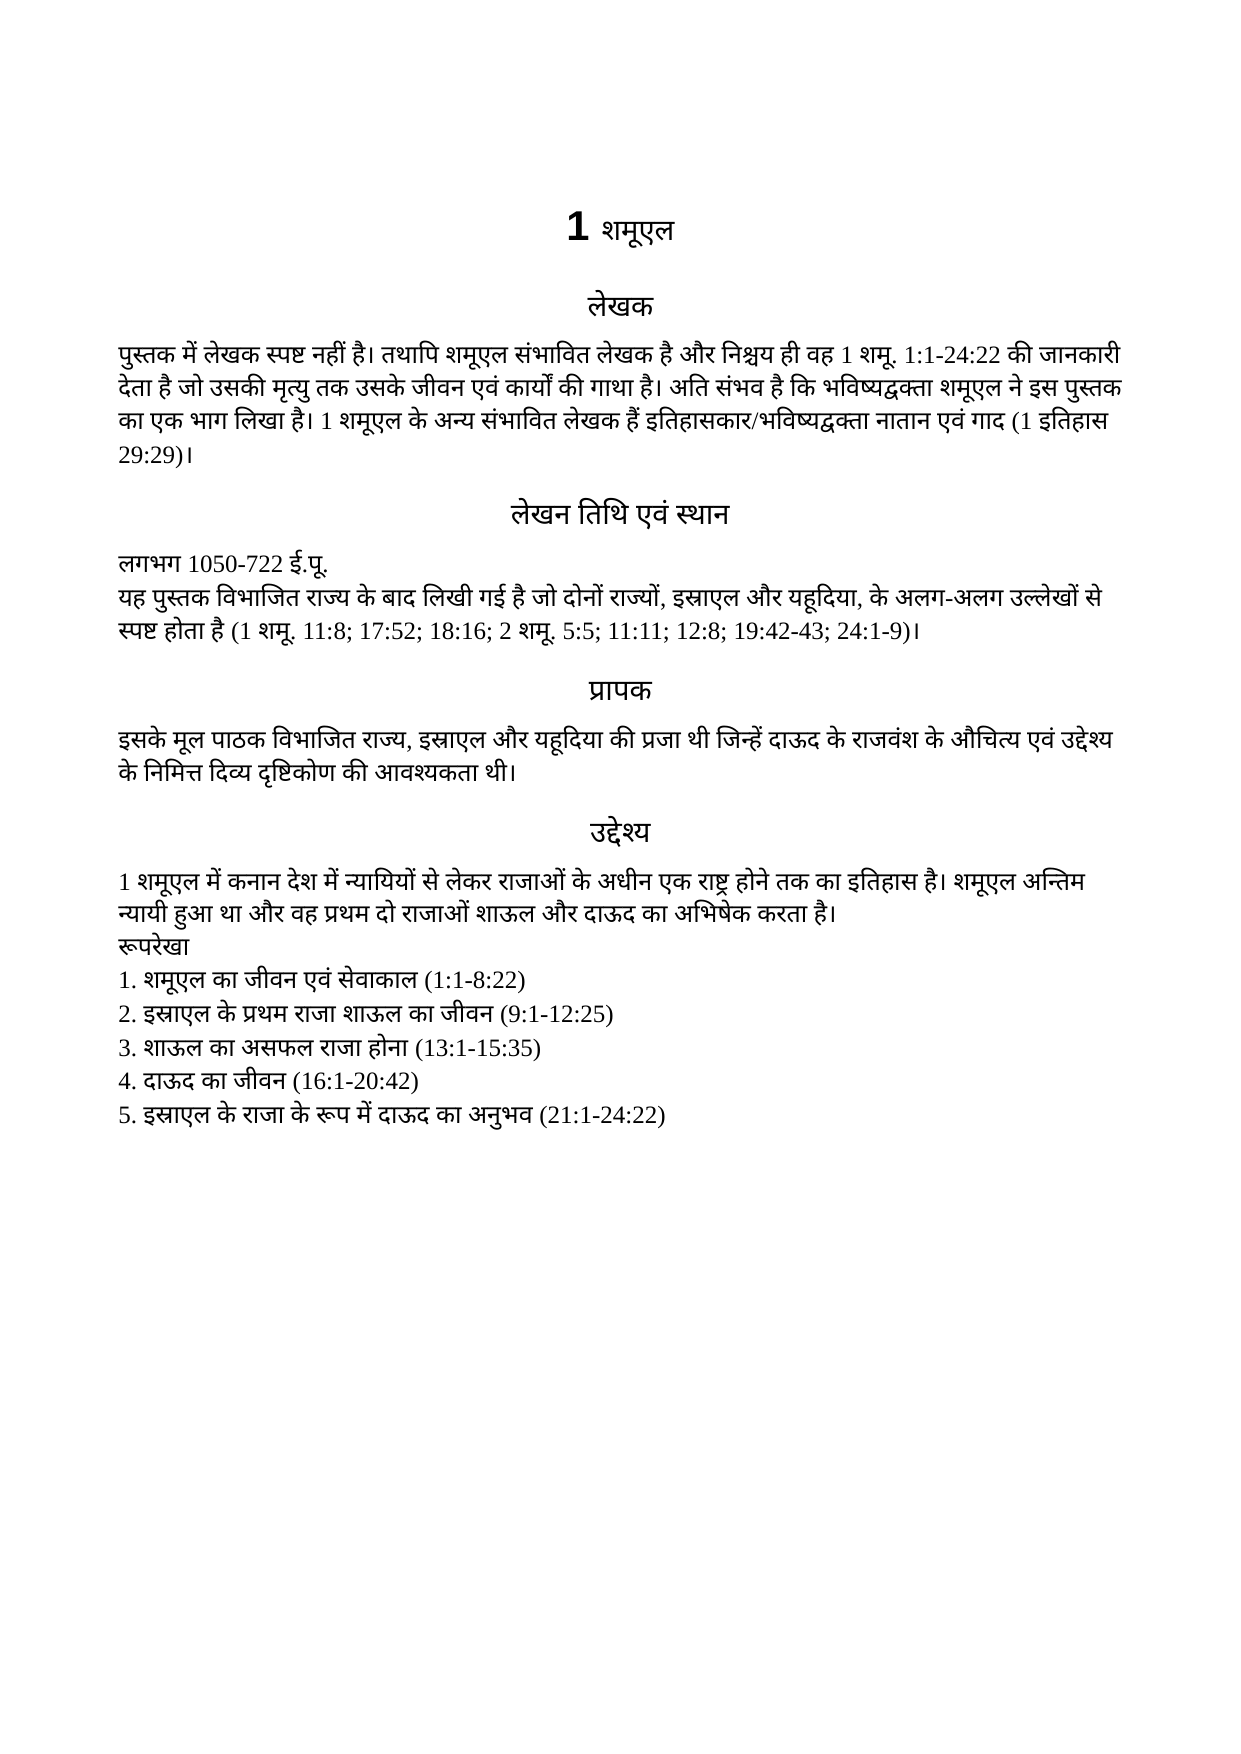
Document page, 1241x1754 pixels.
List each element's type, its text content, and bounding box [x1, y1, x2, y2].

text 5. इस्राएल के राजा के रूप में दाऊद का अनुभव (21:1-24:22) [118, 1100, 1122, 1133]
text इसके मूल पाठक विभाजित राज्य, इस्राएल और यहूदिया की प्रजा थी जिन्हें दाऊद के राजवंश के औचित्य एवं उद्देश्य के निमित्त दिव्य दृष्टिकोण की आवश्यकता थी। [118, 725, 1122, 791]
subtitle उद्देश्य [118, 816, 1122, 854]
text 3. शाऊल का असफल राजा होना (13:1-15:35) [118, 1033, 1122, 1066]
text पुस्तक में लेखक स्पष्ट नहीं है। तथापि शमूएल संभावित लेखक है और निश्चय ही वह 1 शमू. 1:1-24:22 की जानकारी देता है जो उसकी मृत्यु तक उसके जीवन एवं कार्यों की गाथा है। अति संभव है कि भविष्यद्वक्ता शमूएल ने इस पुस्तक का एक भाग लिखा है। 1 शमूएल के अन्य संभावित लेखक हैं इतिहासकार/भविष्यद्वक्ता नातान एवं गाद (1 इतिहास 29:29)। [118, 340, 1122, 473]
title रूपरेखा [118, 933, 1122, 966]
text 1. शमूएल का जीवन एवं सेवाकाल (1:1-8:22) [118, 966, 1122, 999]
text 2. इस्राएल के प्रथम राजा शाऊल का जीवन (9:1-12:25) [118, 999, 1122, 1033]
subtitle लेखन तिथि एवं स्थान [118, 498, 1122, 537]
text 1 शमूएल में कनान देश में न्यायियों से लेकर राजाओं के अधीन एक राष्ट्र होने तक का इतिहास है। शमूएल अन्तिम न्यायी हुआ था और वह प्रथम दो राजाओं शाऊल और दाऊद का अभिषेक करता है। [118, 867, 1122, 933]
text यह पुस्तक विभाजित राज्य के बाद लिखी गई है जो दोनों राज्यों, इस्राएल और यहूदिया, के अलग-अलग उल्लेखों से स्पष्ट होता है (1 शमू. 11:8; 17:52; 18:16; 2 शमू. 5:5; 11:11; 12:8; 19:42-43; 24:1-9)। [118, 583, 1122, 650]
subtitle प्रापक [118, 675, 1122, 713]
text लगभग 1050-722 ई.पू. [118, 549, 1122, 583]
text 4. दाऊद का जीवन (16:1-20:42) [118, 1066, 1122, 1100]
title 1 शमूएल [118, 201, 1122, 252]
subtitle लेखक [118, 290, 1122, 328]
